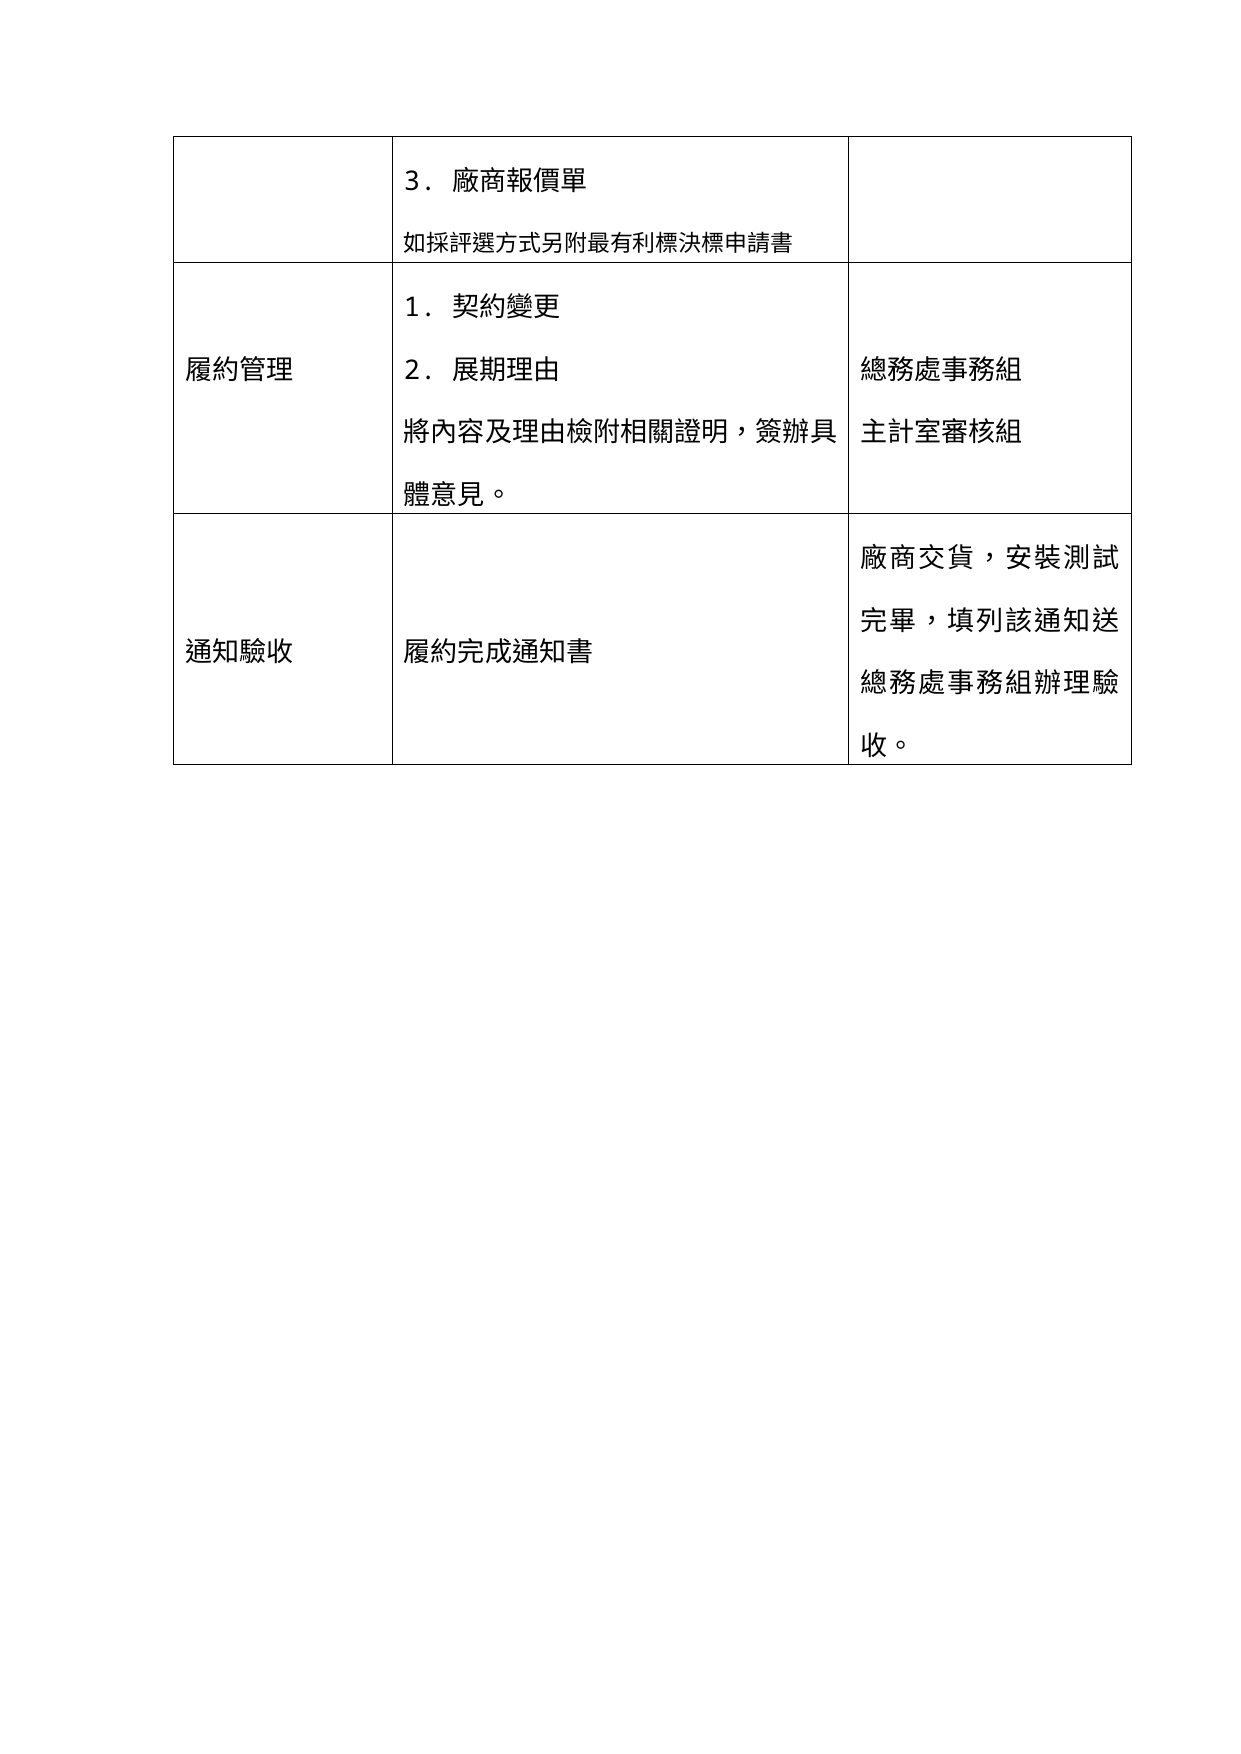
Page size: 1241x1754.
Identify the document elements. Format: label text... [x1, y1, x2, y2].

table_cell [174, 137, 392, 262]
table_cell 通知驗收 [174, 514, 392, 764]
table_cell 廠商交貨，安裝測試完畢，填列該通知送總務處事務組辦理驗收。 [849, 514, 1131, 764]
table_cell 總務處事務組 主計室審核組 [849, 263, 1131, 513]
table_cell 校內系統請購單 請購規格需求書 3. 廠商報價單 如採評選方式另附最有利標決標申請書 [393, 137, 848, 262]
table_cell 契約變更 展期理由 將內容及理由檢附相關證明，簽辦具體意見。 [393, 263, 848, 513]
table_cell 履約管理 [174, 263, 392, 513]
table_cell 履約完成通知書 [393, 514, 848, 764]
table_cell [849, 137, 1131, 262]
